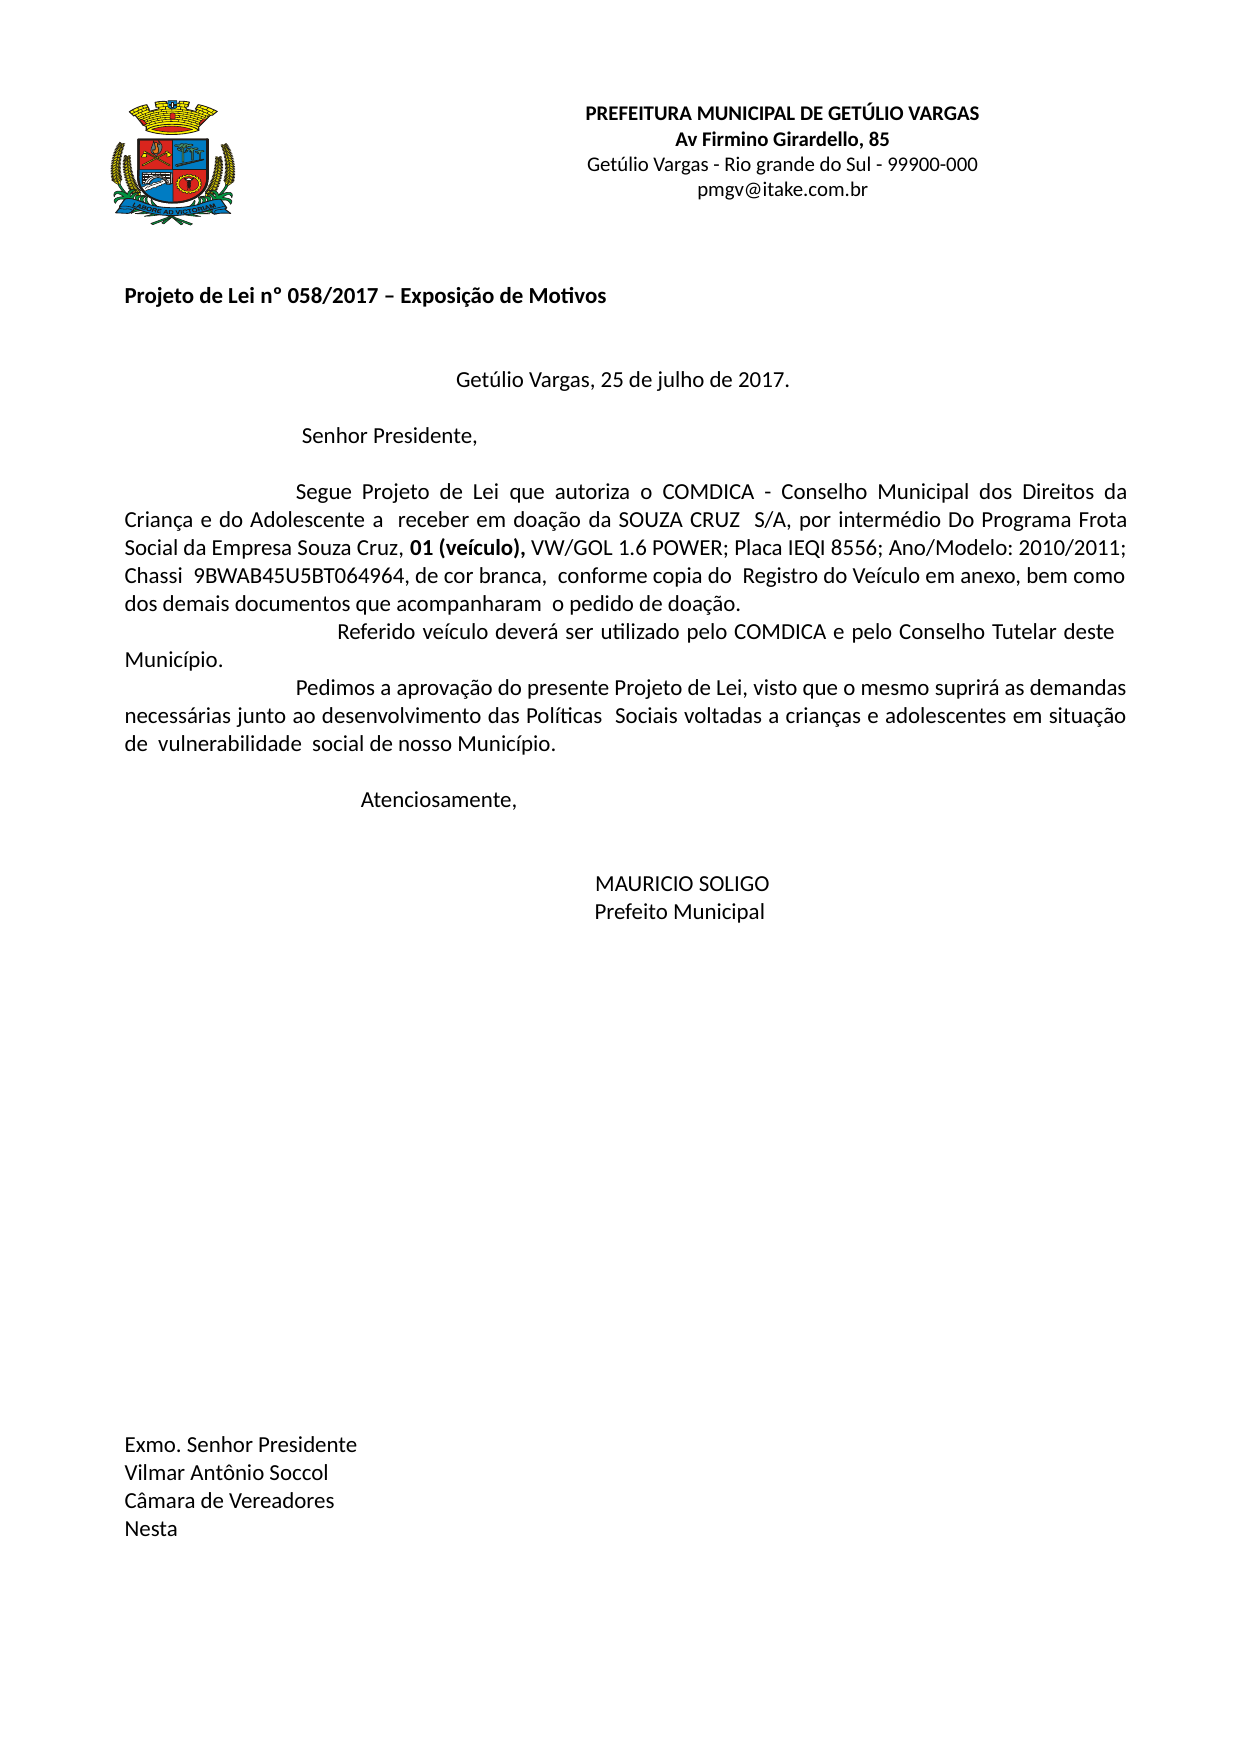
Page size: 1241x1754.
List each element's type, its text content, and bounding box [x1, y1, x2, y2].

text Getúlio Vargas, 25 de julho de 2017. [124, 365, 1122, 393]
text Referido veículo deverá ser utilizado pelo COMDICA e pelo Conselho Tutelar deste Município. [124, 617, 1116, 673]
text MAURICIO SOLIGO [124, 869, 1122, 897]
text Vilmar Antônio Soccol [124, 1458, 1122, 1486]
text Exmo. Senhor Presidente [124, 1430, 1122, 1458]
text Prefeito Municipal [124, 897, 1122, 925]
text Segue Projeto de Lei que autoriza o COMDICA - Conselho Municipal dos Direitos da Criança e do Adolescente a receber em doação da SOUZA CRUZ S/A, por intermédio Do Programa Frota Social da Empresa Souza Cruz, 01 (veículo), VW/GOL 1.6 POWER; Placa IEQI 8556; Ano/Modelo: 2010/2011; Chassi 9BWAB45U5BT064964, de cor branca, conforme copia do Registro do Veículo em anexo, bem como dos demais documentos que acompanharam o pedido de doação. [124, 477, 1128, 617]
text Câmara de Vereadores [124, 1486, 1122, 1514]
text Pedimos a aprovação do presente Projeto de Lei, visto que o mesmo suprirá as demandas necessárias junto ao desenvolvimento das Políticas Sociais voltadas a crianças e adolescentes em situação de vulnerabilidade social de nosso Município. [124, 673, 1128, 757]
text Senhor Presidente, [124, 421, 1122, 449]
text Nesta [124, 1514, 1122, 1542]
text Projeto de Lei nº 058/2017 – Exposição de Motivos [124, 281, 1122, 309]
text Atenciosamente, [183, 785, 1122, 813]
